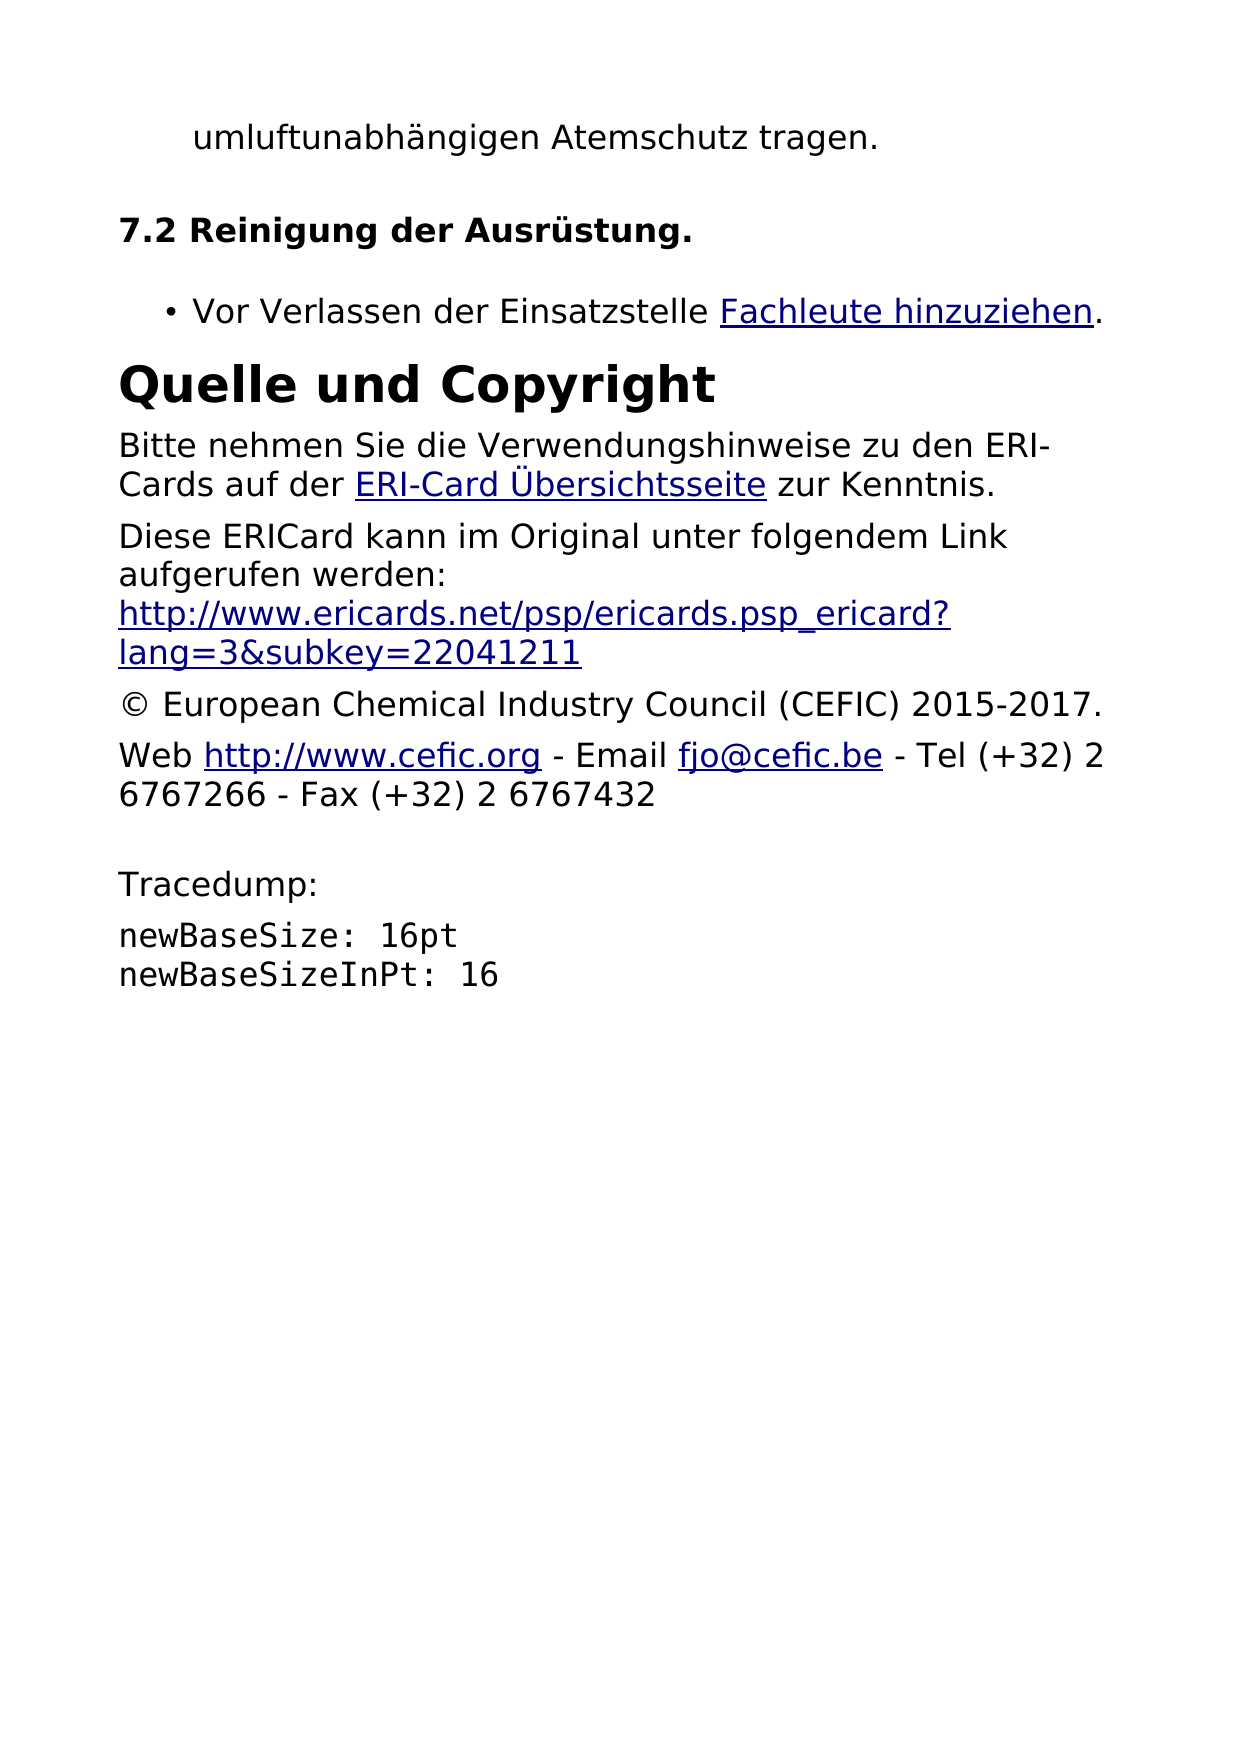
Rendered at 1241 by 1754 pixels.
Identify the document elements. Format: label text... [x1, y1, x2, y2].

text Bitte nehmen Sie die Verwendungshinweise zu den ERI-Cards auf der ERI-Card Übersichtsseite zur Kenntnis. [118, 427, 1122, 504]
list umluftunabhängigen Atemschutz tragen. [177, 118, 1122, 157]
text © European Chemical Industry Council (CEFIC) 2015-2017. [118, 685, 1122, 724]
text Tracedump: [118, 827, 1122, 904]
subtitle Quelle und Copyright [118, 356, 1122, 414]
text newBaseSize: 16pt newBaseSizeInPt: 16 [118, 917, 1122, 994]
subtitle 7.2 Reinigung der Ausrüstung. [118, 211, 1122, 250]
list Vor Verlassen der Einsatzstelle Fachleute hinzuziehen. [177, 292, 1122, 331]
text Diese ERICard kann im Original unter folgendem Link aufgerufen werden: http://www.ericards.net/psp/ericards.psp_ericard?lang=3&subkey=22041211 [118, 517, 1122, 672]
text Web http://www.cefic.org - Email fjo@cefic.be - Tel (+32) 2 6767266 - Fax (+32) 2 6767432 [118, 736, 1122, 814]
